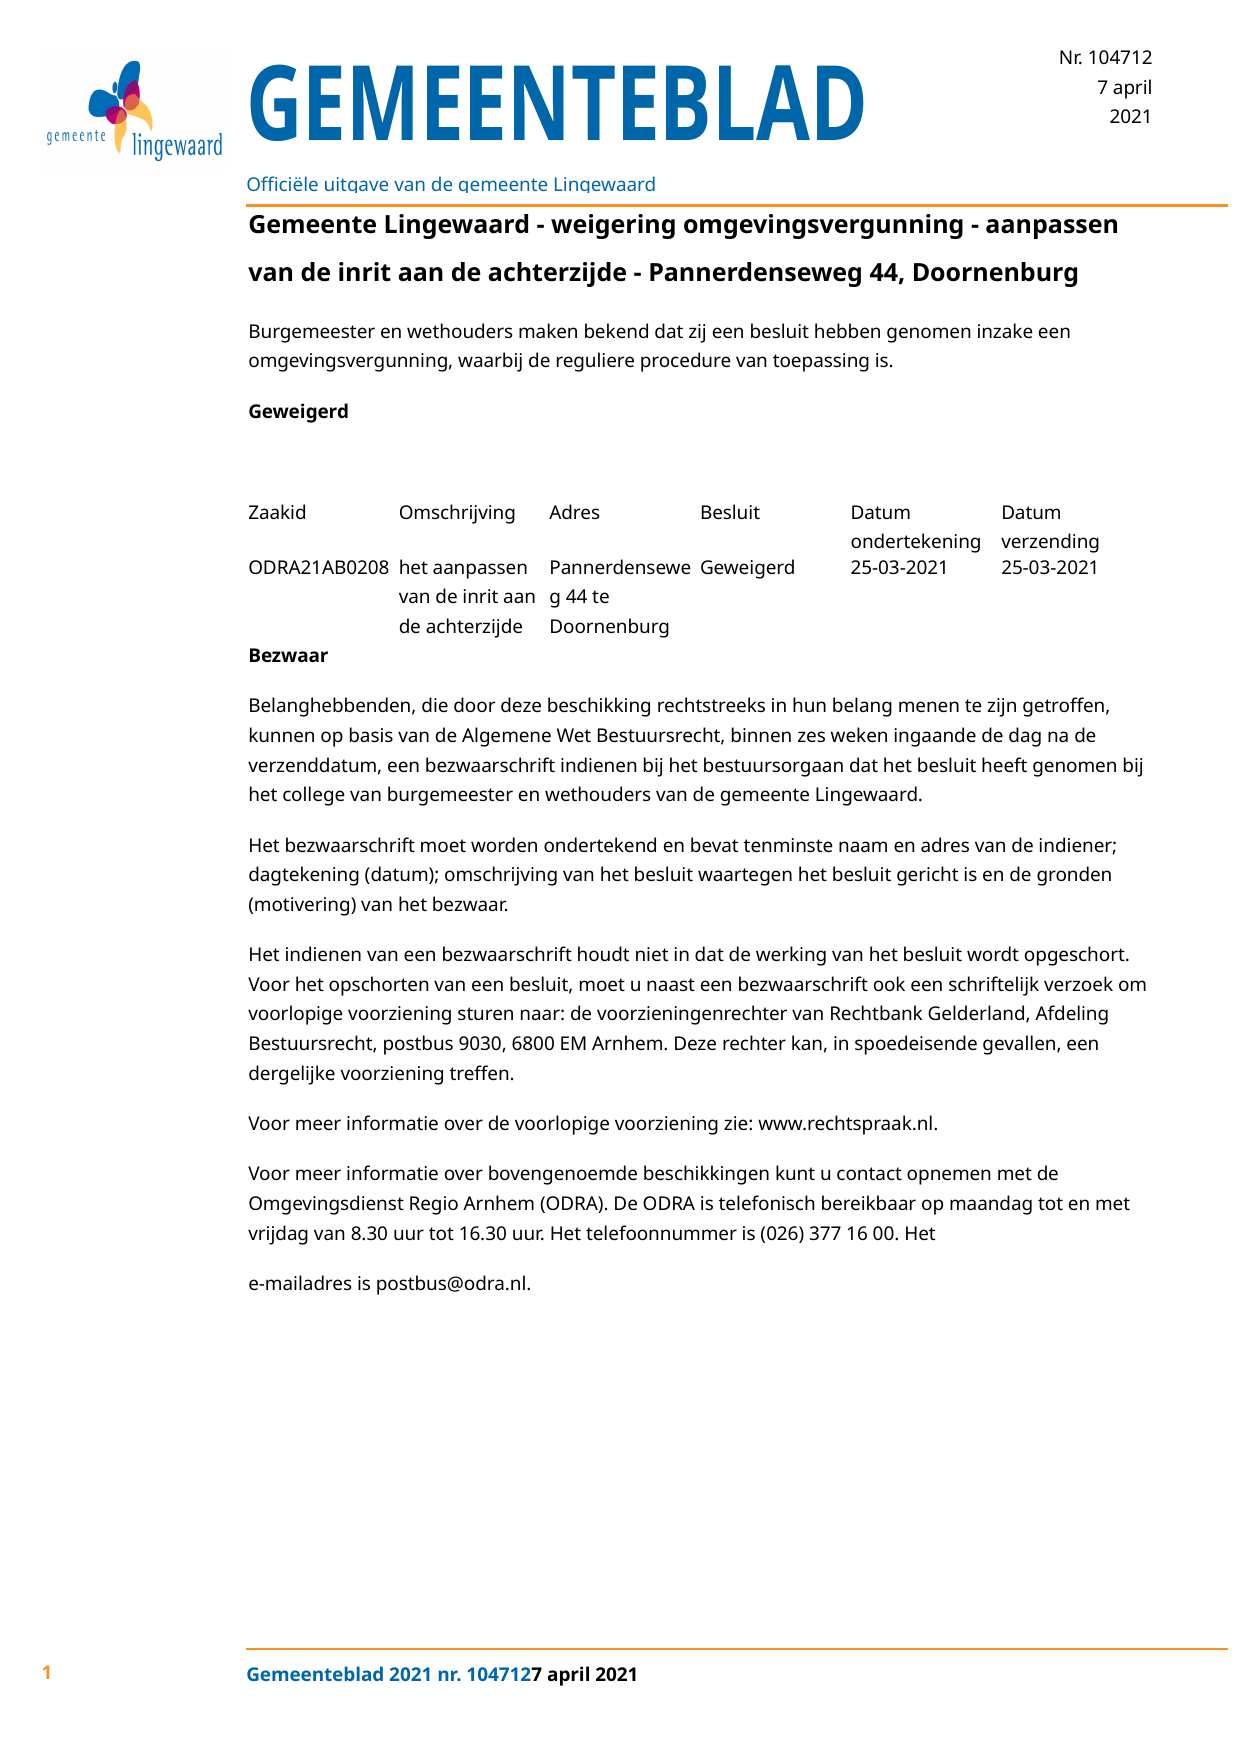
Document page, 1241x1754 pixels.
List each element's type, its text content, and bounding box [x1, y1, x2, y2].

text Het indienen van een bezwaarschrift houdt niet in dat de werking van het besluit wordt opgeschort. Voor het opschorten van een besluit, moet u naast een bezwaarschrift ook een schriftelijk verzoek om voorlopige voorziening sturen naar: de voorzieningenrechter van Rechtbank Gelderland, Afdeling Bestuursrecht, postbus 9030, 6800 EM Arnhem. Deze rechter kan, in spoedeisende gevallen, een dergelijke voorziening treffen. [248, 941, 1152, 1086]
text Gemeente Lingewaard - weigering omgevingsvergunning - aanpassen van de inrit aan de achterzijde - Pannerdenseweg 44, Doornenburg [248, 207, 1152, 288]
table_cell Geweigerd [700, 554, 850, 639]
text Voor meer informatie over de voorlopige voorziening zie: www.rechtspraak.nl. [248, 1110, 1152, 1136]
table_cell het aanpassen van de inrit aan de achterzijde [399, 554, 549, 639]
table_cell ODRA21AB0208 [248, 554, 398, 639]
table_header Besluit [700, 499, 850, 554]
table_header Adres [549, 499, 700, 554]
table_header Datum verzending [1001, 499, 1152, 554]
text Het bezwaarschrift moet worden ondertekend en bevat tenminste naam en adres van de indiener; dagtekening (datum); omschrijving van het besluit waartegen het besluit gericht is en de gronden (motivering) van het bezwaar. [248, 832, 1152, 917]
picture [41, 47, 231, 172]
text e-mailadres is postbus@odra.nl. [248, 1270, 1152, 1296]
text Bezwaar [248, 642, 1152, 668]
text Voor meer informatie over bovengenoemde beschikkingen kunt u contact opnemen met de Omgevingsdienst Regio Arnhem (ODRA). De ODRA is telefonisch bereikbaar op maandag tot en met vrijdag van 8.30 uur tot 16.30 uur. Het telefoonnummer is (026) 377 16 00. Het [248, 1161, 1152, 1246]
table_cell 25-03-2021 [850, 554, 1001, 639]
table_header Zaakid [248, 499, 398, 554]
table_cell 25-03-2021 [1001, 554, 1152, 639]
table_header Datum ondertekening [850, 499, 1001, 554]
text Belanghebbenden, die door deze beschikking rechtstreeks in hun belang menen te zijn getroffen, kunnen op basis van de Algemene Wet Bestuursrecht, binnen zes weken ingaande de dag na de verzenddatum, een bezwaarschrift indienen bij het bestuursorgaan dat het besluit heeft genomen bij het college van burgemeester en wethouders van de gemeente Lingewaard. [248, 693, 1152, 807]
table_header Omschrijving [399, 499, 549, 554]
text Burgemeester en wethouders maken bekend dat zij een besluit hebben genomen inzake een omgevingsvergunning, waarbij de reguliere procedure van toepassing is. [248, 318, 1152, 373]
table_cell Pannerdenseweg 44 te Doornenburg [549, 554, 700, 639]
text Geweigerd [248, 398, 1152, 424]
